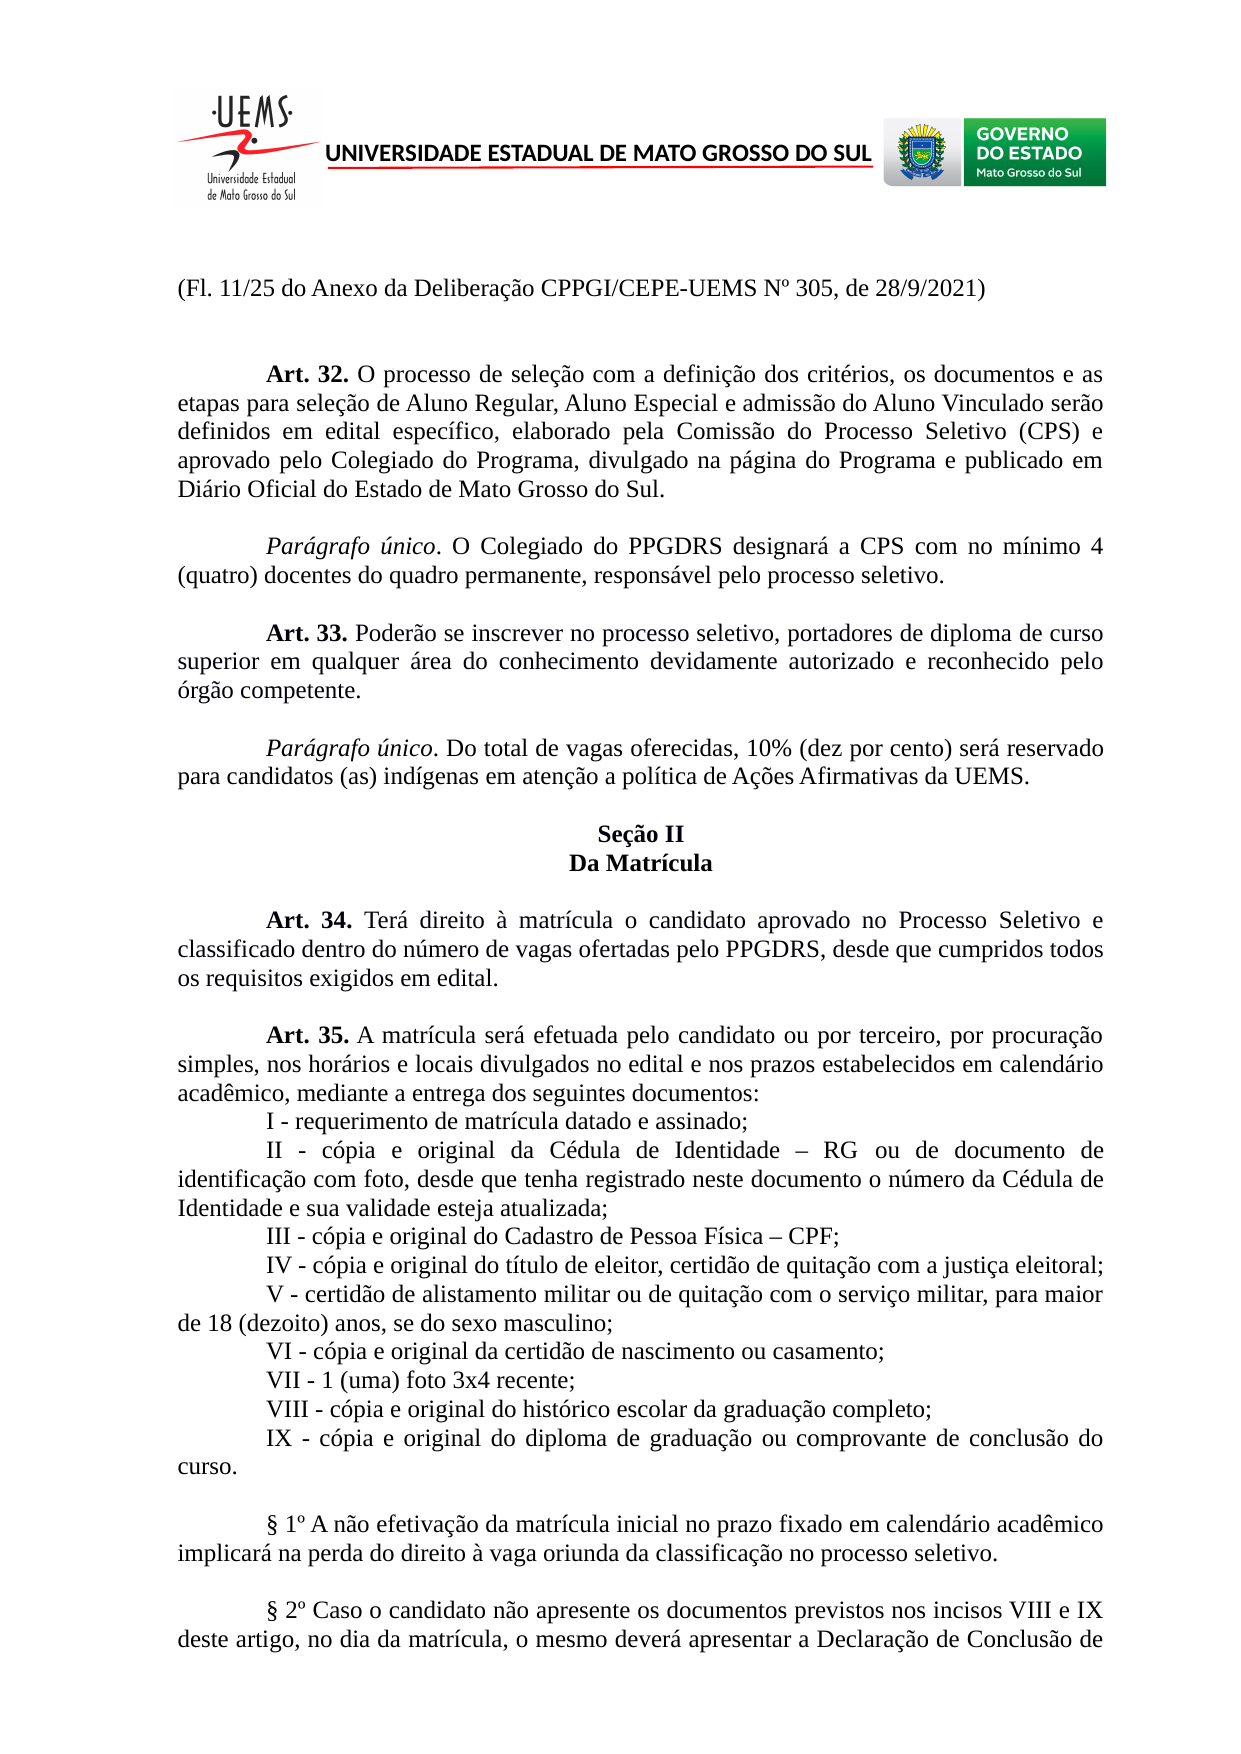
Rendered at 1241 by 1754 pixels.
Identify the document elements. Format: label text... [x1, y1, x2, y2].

text IX - cópia e original do diploma de graduação ou comprovante de conclusão do curso. [177, 1423, 1104, 1480]
text II - cópia e original da Cédula de Identidade – RG ou de documento de identificação com foto, desde que tenha registrado neste documento o número da Cédula de Identidade e sua validade esteja atualizada; [177, 1135, 1104, 1221]
text Da Matrícula [177, 848, 1104, 876]
text Art. 32. O processo de seleção com a definição dos critérios, os documentos e as etapas para seleção de Aluno Regular, Aluno Especial e admissão do Aluno Vinculado serão definidos em edital específico, elaborado pela Comissão do Processo Seletivo (CPS) e aprovado pelo Colegiado do Programa, divulgado na página do Programa e publicado em Diário Oficial do Estado de Mato Grosso do Sul. [177, 359, 1104, 503]
text III - cópia e original do Cadastro de Pessoa Física – CPF; [177, 1221, 1104, 1250]
text Art. 35. A matrícula será efetuada pelo candidato ou por terceiro, por procuração simples, nos horários e locais divulgados no edital e nos prazos estabelecidos em calendário acadêmico, mediante a entrega dos seguintes documentos: [177, 1020, 1104, 1106]
text IV - cópia e original do título de eleitor, certidão de quitação com a justiça eleitoral; [177, 1250, 1104, 1279]
text VII - 1 (uma) foto 3x4 recente; [177, 1365, 1104, 1394]
text VIII - cópia e original do histórico escolar da graduação completo; [177, 1394, 1104, 1423]
text (Fl. 11/25 do Anexo da Deliberação CPPGI/CEPE-UEMS Nº 305, de 28/9/2021) [177, 273, 1104, 301]
text I - requerimento de matrícula datado e assinado; [177, 1106, 1104, 1135]
text Art. 33. Poderão se inscrever no processo seletivo, portadores de diploma de curso superior em qualquer área do conhecimento devidamente autorizado e reconhecido pelo órgão competente. [177, 618, 1104, 704]
text § 1º A não efetivação da matrícula inicial no prazo fixado em calendário acadêmico implicará na perda do direito à vaga oriunda da classificação no processo seletivo. [177, 1509, 1104, 1566]
text Parágrafo único. O Colegiado do PPGDRS designará a CPS com no mínimo 4 (quatro) docentes do quadro permanente, responsável pelo processo seletivo. [177, 531, 1104, 589]
text Parágrafo único. Do total de vagas oferecidas, 10% (dez por cento) será reservado para candidatos (as) indígenas em atenção a política de Ações Afirmativas da UEMS. [177, 733, 1104, 790]
text V - certidão de alistamento militar ou de quitação com o serviço militar, para maior de 18 (dezoito) anos, se do sexo masculino; [177, 1279, 1104, 1336]
text Seção II [177, 819, 1104, 848]
text § 2º Caso o candidato não apresente os documentos previstos nos incisos VIII e IX deste artigo, no dia da matrícula, o mesmo deverá apresentar a Declaração de Conclusão de [177, 1595, 1104, 1653]
text VI - cópia e original da certidão de nascimento ou casamento; [177, 1336, 1104, 1365]
text Art. 34. Terá direito à matrícula o candidato aprovado no Processo Seletivo e classificado dentro do número de vagas ofertadas pelo PPGDRS, desde que cumpridos todos os requisitos exigidos em edital. [177, 905, 1104, 991]
